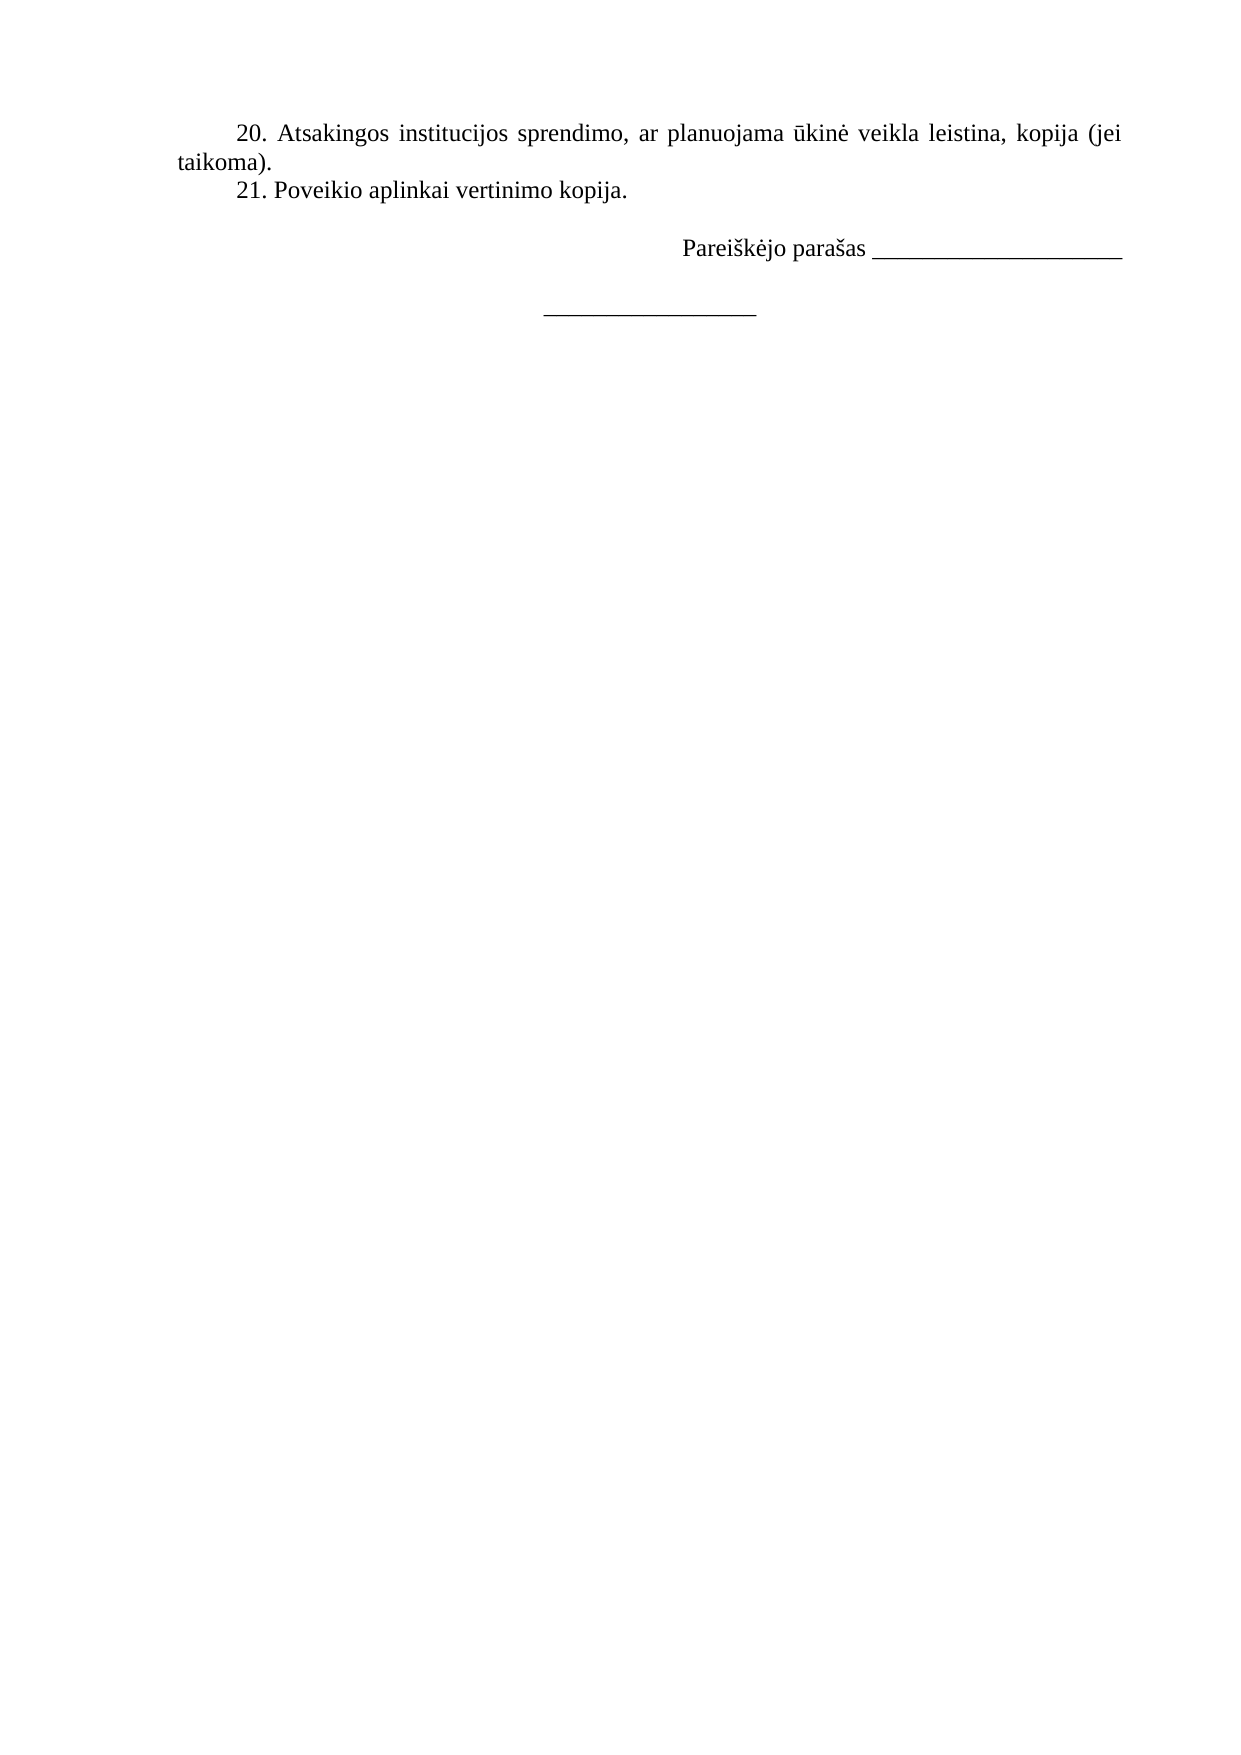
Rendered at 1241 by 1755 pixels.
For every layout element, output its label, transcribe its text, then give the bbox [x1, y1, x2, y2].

text Pareiškėjo parašas ____________________ [177, 233, 1122, 262]
text 20. Atsakingos institucijos sprendimo, ar planuojama ūkinė veikla leistina, kopija (jei taikoma). [177, 118, 1122, 176]
text _________________ [177, 291, 1122, 319]
text 21. Poveikio aplinkai vertinimo kopija. [177, 176, 1122, 204]
